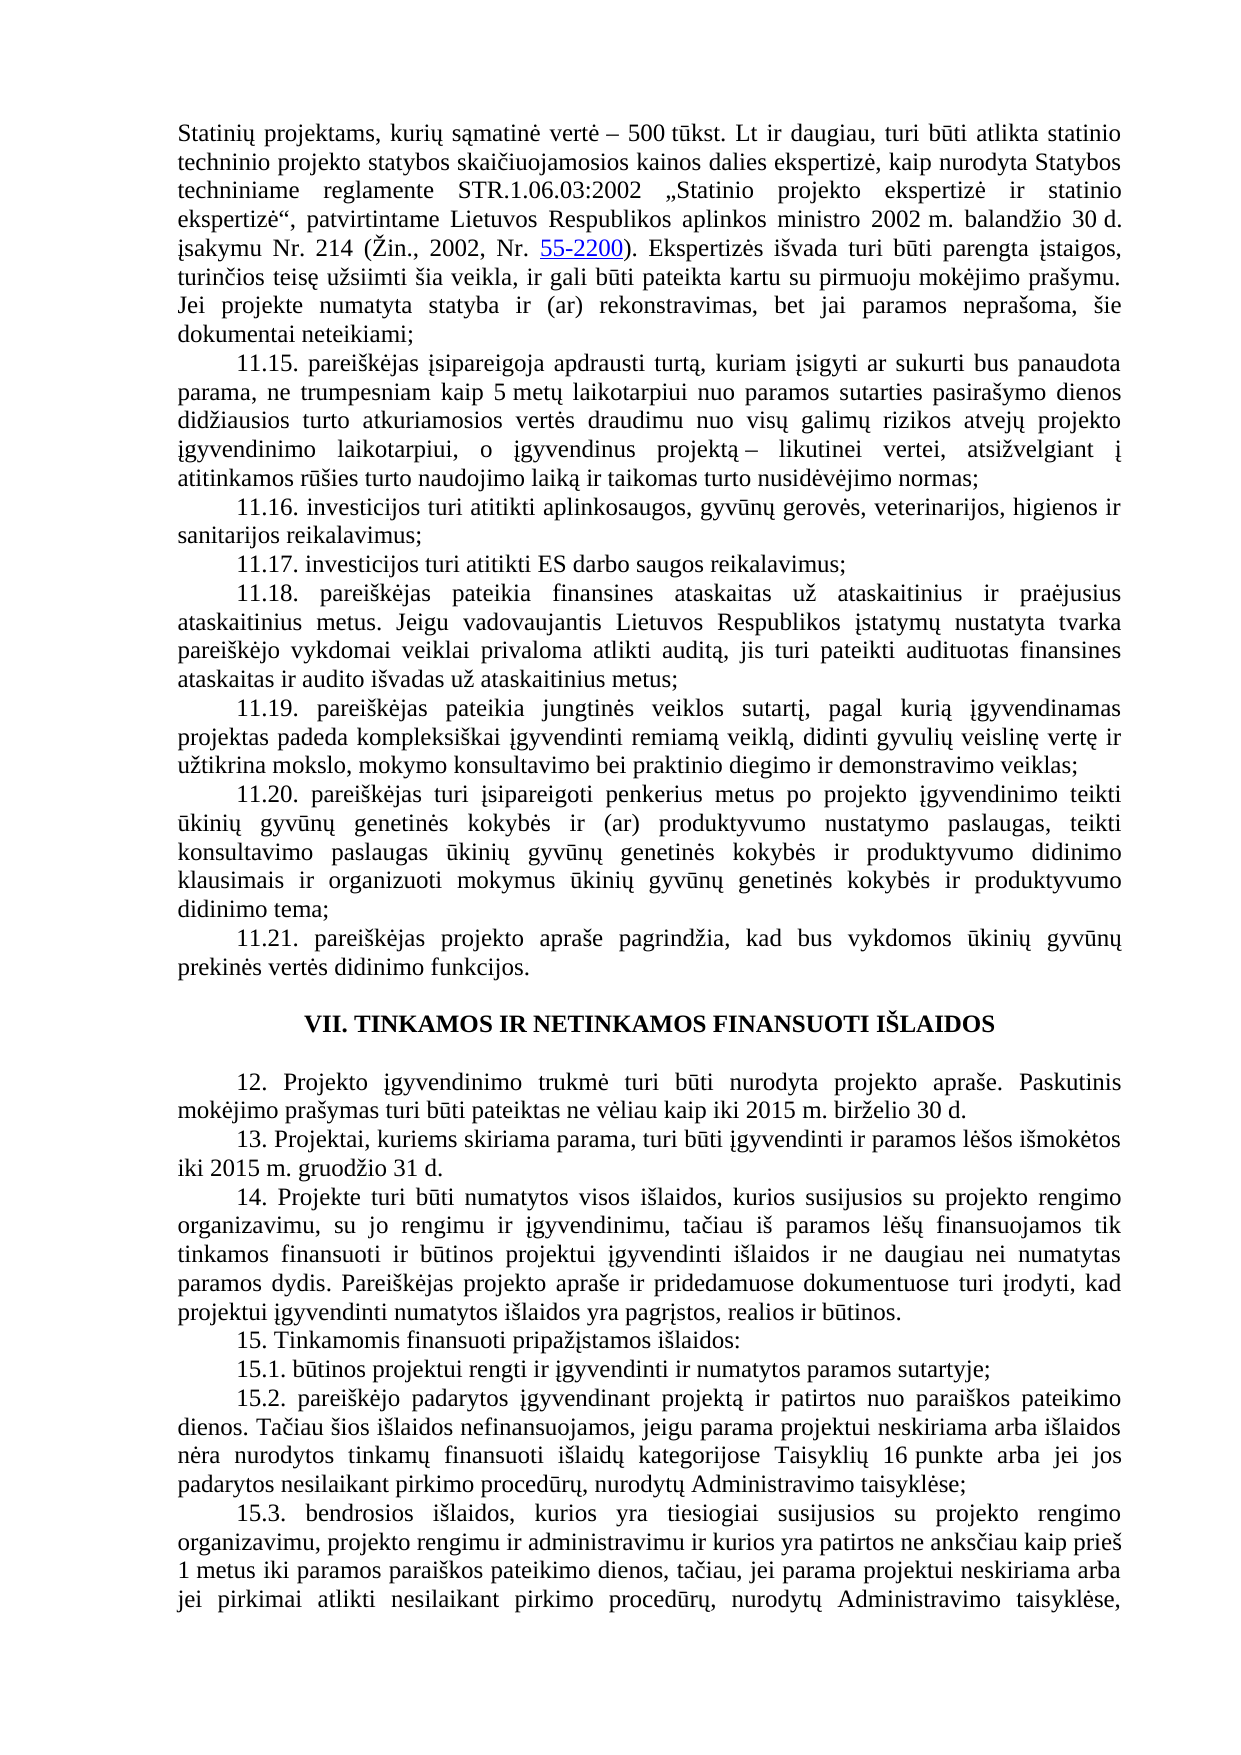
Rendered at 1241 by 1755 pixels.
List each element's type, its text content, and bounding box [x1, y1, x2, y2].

text 12. Projekto įgyvendinimo trukmė turi būti nurodyta projekto apraše. Paskutinis mokėjimo prašymas turi būti pateiktas ne vėliau kaip iki 2015 m. birželio 30 d. [177, 1067, 1122, 1124]
text 14. Projekte turi būti numatytos visos išlaidos, kurios susijusios su projekto rengimo organizavimu, su jo rengimu ir įgyvendinimu, tačiau iš paramos lėšų finansuojamos tik tinkamos finansuoti ir būtinos projektui įgyvendinti išlaidos ir ne daugiau nei numatytas paramos dydis. Pareiškėjas projekto apraše ir pridedamuose dokumentuose turi įrodyti, kad projektui įgyvendinti numatytos išlaidos yra pagrįstos, realios ir būtinos. [177, 1182, 1122, 1326]
text VII. TINKAMOS IR NETINKAMOS FINANSUOTI IŠLAIDOS [177, 1009, 1122, 1038]
text 15.2. pareiškėjo padarytos įgyvendinant projektą ir patirtos nuo paraiškos pateikimo dienos. Tačiau šios išlaidos nefinansuojamos, jeigu parama projektui neskiriama arba išlaidos nėra nurodytos tinkamų finansuoti išlaidų kategorijose Taisyklių 16 punkte arba jei jos padarytos nesilaikant pirkimo procedūrų, nurodytų Administravimo taisyklėse; [177, 1383, 1122, 1498]
text 15. Tinkamomis finansuoti pripažįstamos išlaidos: [177, 1326, 1122, 1354]
text 11.17. investicijos turi atitikti ES darbo saugos reikalavimus; [177, 549, 1122, 578]
text 11.16. investicijos turi atitikti aplinkosaugos, gyvūnų gerovės, veterinarijos, higienos ir sanitarijos reikalavimus; [177, 492, 1122, 549]
text Statinių projektams, kurių sąmatinė vertė – 500 tūkst. Lt ir daugiau, turi būti atlikta statinio techninio projekto statybos skaičiuojamosios kainos dalies ekspertizė, kaip nurodyta Statybos techniniame reglamente STR.1.06.03:2002 „Statinio projekto ekspertizė ir statinio ekspertizė“, patvirtintame Lietuvos Respublikos aplinkos ministro 2002 m. balandžio 30 d. įsakymu Nr. 214 (Žin., 2002, Nr. 55-2200). Ekspertizės išvada turi būti parengta įstaigos, turinčios teisę užsiimti šia veikla, ir gali būti pateikta kartu su pirmuoju mokėjimo prašymu. Jei projekte numatyta statyba ir (ar) rekonstravimas, bet jai paramos neprašoma, šie dokumentai neteikiami; [177, 118, 1122, 348]
text 11.19. pareiškėjas pateikia jungtinės veiklos sutartį, pagal kurią įgyvendinamas projektas padeda kompleksiškai įgyvendinti remiamą veiklą, didinti gyvulių veislinę vertę ir užtikrina mokslo, mokymo konsultavimo bei praktinio diegimo ir demonstravimo veiklas; [177, 693, 1122, 779]
text 13. Projektai, kuriems skiriama parama, turi būti įgyvendinti ir paramos lėšos išmokėtos iki 2015 m. gruodžio 31 d. [177, 1124, 1122, 1182]
text 11.18. pareiškėjas pateikia finansines ataskaitas už ataskaitinius ir praėjusius ataskaitinius metus. Jeigu vadovaujantis Lietuvos Respublikos įstatymų nustatyta tvarka pareiškėjo vykdomai veiklai privaloma atlikti auditą, jis turi pateikti audituotas finansines ataskaitas ir audito išvadas už ataskaitinius metus; [177, 578, 1122, 693]
text 15.1. būtinos projektui rengti ir įgyvendinti ir numatytos paramos sutartyje; [177, 1354, 1122, 1383]
text 11.21. pareiškėjas projekto apraše pagrindžia, kad bus vykdomos ūkinių gyvūnų prekinės vertės didinimo funkcijos. [177, 923, 1122, 981]
text 11.20. pareiškėjas turi įsipareigoti penkerius metus po projekto įgyvendinimo teikti ūkinių gyvūnų genetinės kokybės ir (ar) produktyvumo nustatymo paslaugas, teikti konsultavimo paslaugas ūkinių gyvūnų genetinės kokybės ir produktyvumo didinimo klausimais ir organizuoti mokymus ūkinių gyvūnų genetinės kokybės ir produktyvumo didinimo tema; [177, 779, 1122, 923]
text 11.15. pareiškėjas įsipareigoja apdrausti turtą, kuriam įsigyti ar sukurti bus panaudota parama, ne trumpesniam kaip 5 metų laikotarpiui nuo paramos sutarties pasirašymo dienos didžiausios turto atkuriamosios vertės draudimu nuo visų galimų rizikos atvejų projekto įgyvendinimo laikotarpiui, o įgyvendinus projektą – likutinei vertei, atsižvelgiant į atitinkamos rūšies turto naudojimo laiką ir taikomas turto nusidėvėjimo normas; [177, 348, 1122, 492]
text 15.3. bendrosios išlaidos, kurios yra tiesiogiai susijusios su projekto rengimo organizavimu, projekto rengimu ir administravimu ir kurios yra patirtos ne anksčiau kaip prieš 1 metus iki paramos paraiškos pateikimo dienos, tačiau, jei parama projektui neskiriama arba jei pirkimai atlikti nesilaikant pirkimo procedūrų, nurodytų Administravimo taisyklėse, [177, 1498, 1122, 1613]
